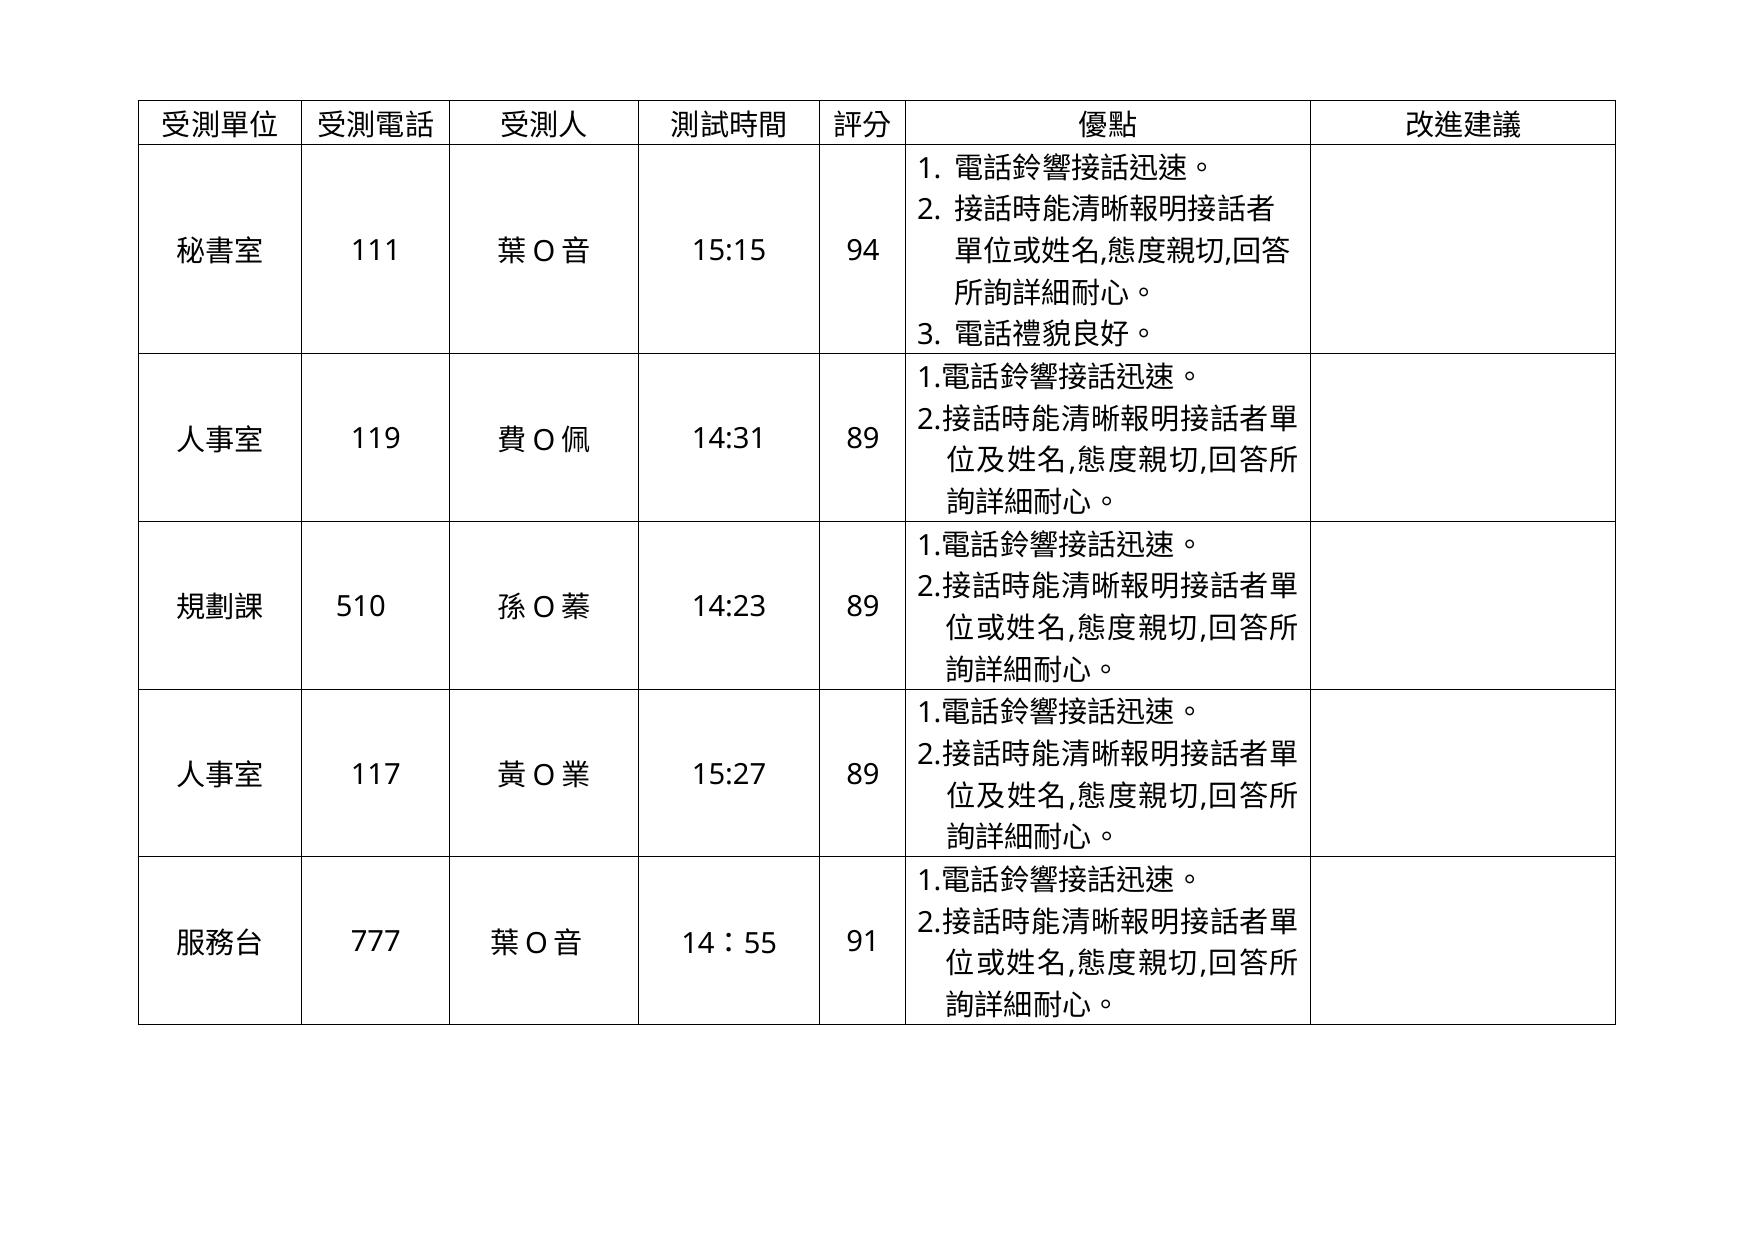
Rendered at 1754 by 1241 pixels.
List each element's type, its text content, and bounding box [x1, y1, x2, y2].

table_cell 15:27 [639, 690, 819, 856]
table_cell 1.電話鈴響接話迅速。 2.接話時能清晰報明接話者單位及姓名,態度親切,回答所詢詳細耐心。 [906, 690, 1310, 856]
table_cell 人事室 [139, 354, 301, 521]
table_cell 1.電話鈴響接話迅速。 2.接話時能清晰報明接話者單位或姓名,態度親切,回答所詢詳細耐心。 [906, 857, 1310, 1024]
table_header 優點 [906, 101, 1310, 144]
table_cell 1.電話鈴響接話迅速。 2.接話時能清晰報明接話者單位或姓名,態度親切,回答所詢詳細耐心。 [906, 522, 1310, 688]
table_cell 89 [820, 690, 905, 856]
table_cell 黃O業 [450, 690, 638, 856]
table_cell [1311, 522, 1615, 688]
table_cell 15:15 [639, 145, 819, 353]
table_cell 費O佩 [450, 354, 638, 521]
table_cell 119 [302, 354, 449, 521]
table_cell 葉O音 [450, 857, 638, 1024]
table_cell 電話鈴響接話迅速。 接話時能清晰報明接話者單位或姓名,態度親切,回答所詢詳細耐心。 電話禮貌良好。 [906, 145, 1310, 353]
table_cell 89 [820, 354, 905, 521]
table_cell 秘書室 [139, 145, 301, 353]
table_cell 葉O音 [450, 145, 638, 353]
table_header 受測電話 [302, 101, 449, 144]
table_cell 規劃課 [139, 522, 301, 688]
table_header 受測單位 [139, 101, 301, 144]
table_cell 服務台 [139, 857, 301, 1024]
table_cell 1.電話鈴響接話迅速。 2.接話時能清晰報明接話者單位及姓名,態度親切,回答所詢詳細耐心。 [906, 354, 1310, 521]
table_cell 510 [302, 522, 449, 688]
table_cell 孫O蓁 [450, 522, 638, 688]
table_header 測試時間 [639, 101, 819, 144]
table_cell 91 [820, 857, 905, 1024]
table_header 改進建議 [1311, 101, 1615, 144]
table_header 評分 [820, 101, 905, 144]
table_cell 人事室 [139, 690, 301, 856]
table_cell 14:31 [639, 354, 819, 521]
table_cell [1311, 145, 1615, 353]
table_cell [1311, 354, 1615, 521]
table_header 受測人 [450, 101, 638, 144]
table_cell 89 [820, 522, 905, 688]
table_cell 777 [302, 857, 449, 1024]
table_cell 14：55 [639, 857, 819, 1024]
table_cell 14:23 [639, 522, 819, 688]
table_cell 111 [302, 145, 449, 353]
table_cell [1311, 857, 1615, 1024]
table_cell 94 [820, 145, 905, 353]
table_cell [1311, 690, 1615, 856]
table_cell 117 [302, 690, 449, 856]
